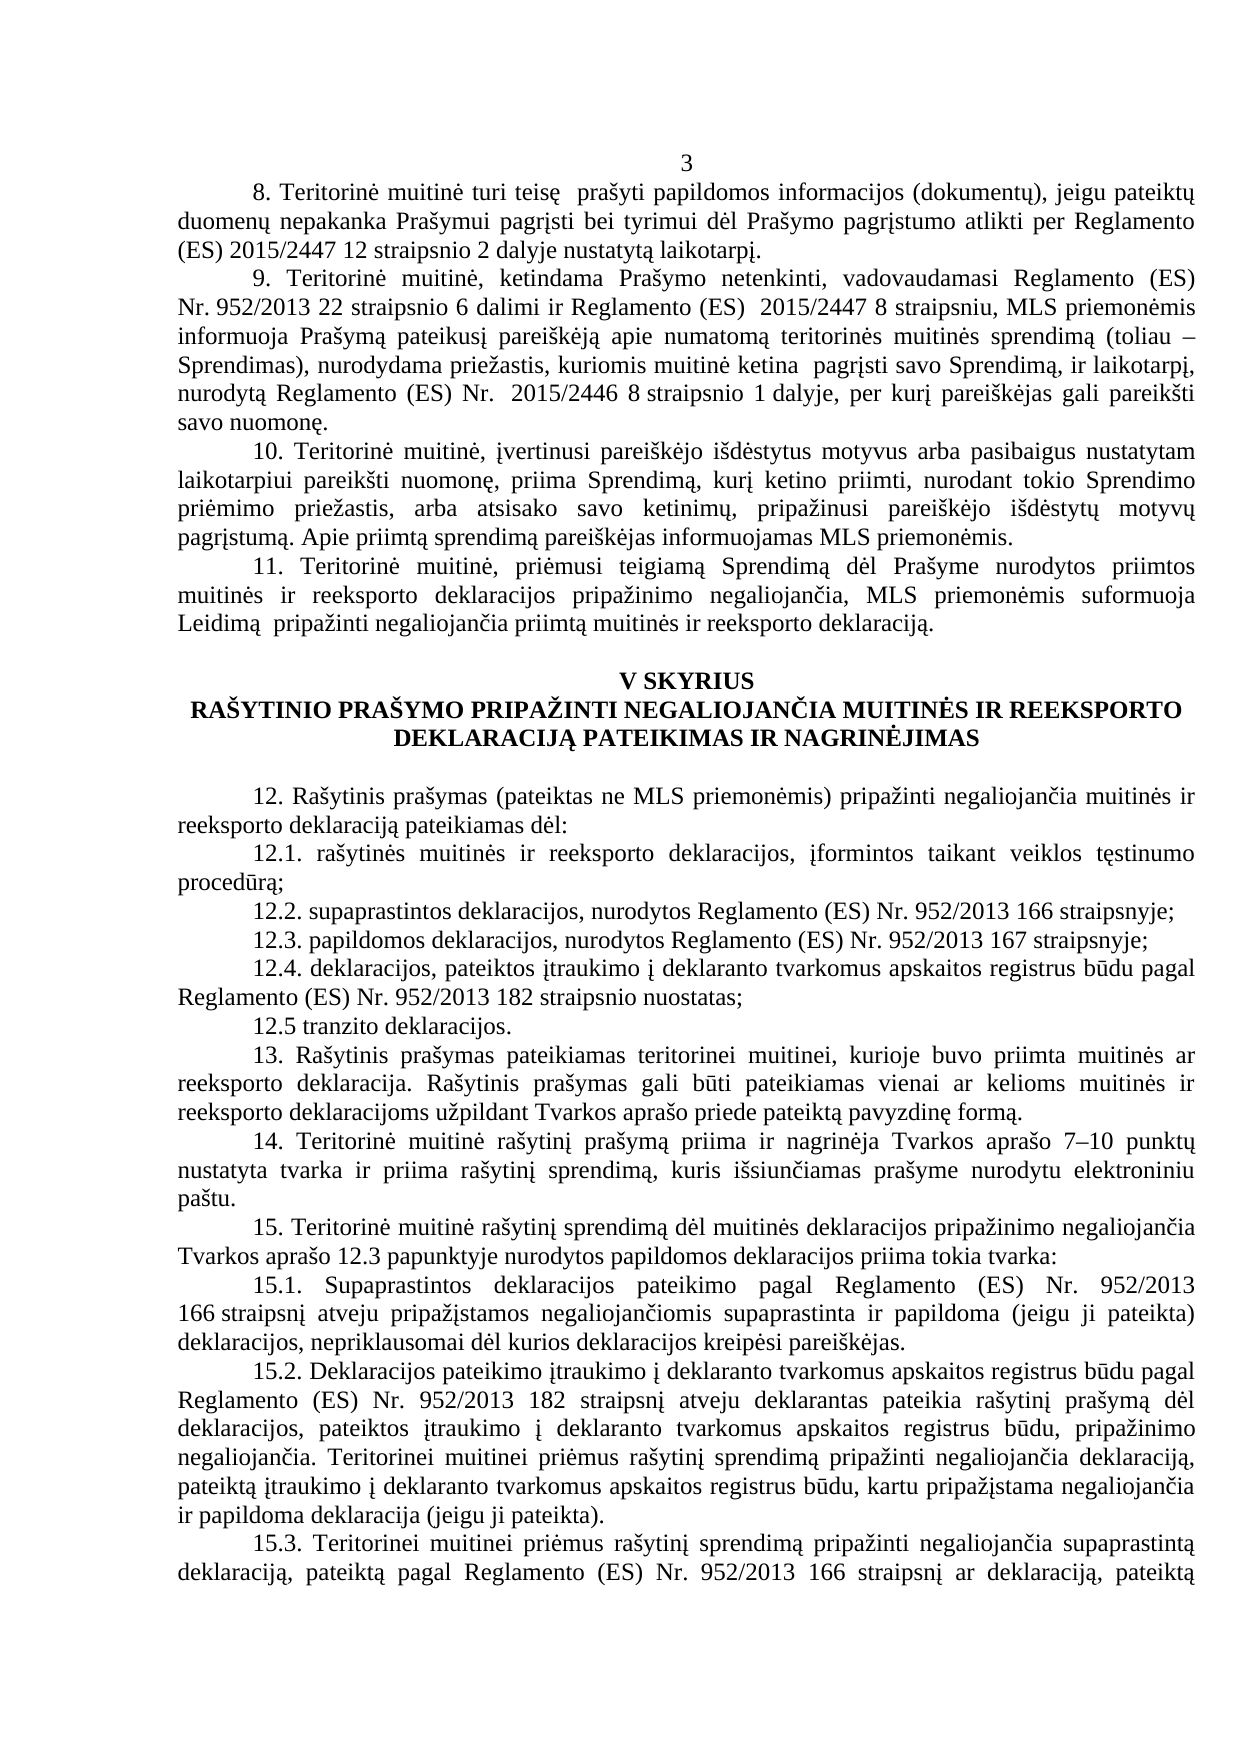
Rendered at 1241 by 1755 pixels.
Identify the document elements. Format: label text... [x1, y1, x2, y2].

text 10. Teritorinė muitinė, įvertinusi pareiškėjo išdėstytus motyvus arba pasibaigus nustatytam laikotarpiui pareikšti nuomonę, priima Sprendimą, kurį ketino priimti, nurodant tokio Sprendimo priėmimo priežastis, arba atsisako savo ketinimų, pripažinusi pareiškėjo išdėstytų motyvų pagrįstumą. Apie priimtą sprendimą pareiškėjas informuojamas MLS priemonėmis. [177, 436, 1196, 551]
text 13. Rašytinis prašymas pateikiamas teritorinei muitinei, kurioje buvo priimta muitinės ar reeksporto deklaracija. Rašytinis prašymas gali būti pateikiamas vienai ar kelioms muitinės ir reeksporto deklaracijoms užpildant Tvarkos aprašo priede pateiktą pavyzdinę formą. [177, 1040, 1196, 1126]
text 12.1. rašytinės muitinės ir reeksporto deklaracijos, įformintos taikant veiklos tęstinumo procedūrą; [177, 838, 1196, 896]
text 12.2. supaprastintos deklaracijos, nurodytos Reglamento (ES) Nr. 952/2013 166 straipsnyje; [177, 896, 1196, 925]
text 12. Rašytinis prašymas (pateiktas ne MLS priemonėmis) pripažinti negaliojančia muitinės ir reeksporto deklaraciją pateikiamas dėl: [177, 781, 1196, 838]
text 14. Teritorinė muitinė rašytinį prašymą priima ir nagrinėja Tvarkos aprašo 7–10 punktų nustatyta tvarka ir priima rašytinį sprendimą, kuris išsiunčiamas prašyme nurodytu elektroniniu paštu. [177, 1126, 1196, 1212]
text 9. Teritorinė muitinė, ketindama Prašymo netenkinti, vadovaudamasi Reglamento (ES) Nr. 952/2013 22 straipsnio 6 dalimi ir Reglamento (ES) 2015/2447 8 straipsniu, MLS priemonėmis informuoja Prašymą pateikusį pareiškėją apie numatomą teritorinės muitinės sprendimą (toliau – Sprendimas), nurodydama priežastis, kuriomis muitinė ketina pagrįsti savo Sprendimą, ir laikotarpį, nurodytą Reglamento (ES) Nr. 2015/2446 8 straipsnio 1 dalyje, per kurį pareiškėjas gali pareikšti savo nuomonę. [177, 263, 1196, 436]
text RAŠYTINIO PRAŠYMO PRIPAŽINTI NEGALIOJANČIA MUITINĖS IR REEKSPORTO DEKLARACIJĄ PATEIKIMAS IR NAGRINĖJIMAS [177, 695, 1196, 752]
text 8. Teritorinė muitinė turi teisę prašyti papildomos informacijos (dokumentų), jeigu pateiktų duomenų nepakanka Prašymui pagrįsti bei tyrimui dėl Prašymo pagrįstumo atlikti per Reglamento (ES) 2015/2447 12 straipsnio 2 dalyje nustatytą laikotarpį. [177, 177, 1196, 263]
text 12.4. deklaracijos, pateiktos įtraukimo į deklaranto tvarkomus apskaitos registrus būdu pagal Reglamento (ES) Nr. 952/2013 182 straipsnio nuostatas; [177, 953, 1196, 1011]
text 12.3. papildomos deklaracijos, nurodytos Reglamento (ES) Nr. 952/2013 167 straipsnyje; [177, 925, 1196, 953]
text 12.5 tranzito deklaracijos. [177, 1011, 1196, 1040]
text 15.3. Teritorinei muitinei priėmus rašytinį sprendimą pripažinti negaliojančia supaprastintą deklaraciją, pateiktą pagal Reglamento (ES) Nr. 952/2013 166 straipsnį ar deklaraciją, pateiktą [177, 1528, 1196, 1586]
text 15. Teritorinė muitinė rašytinį sprendimą dėl muitinės deklaracijos pripažinimo negaliojančia Tvarkos aprašo 12.3 papunktyje nurodytos papildomos deklaracijos priima tokia tvarka: [177, 1212, 1196, 1270]
text V SKYRIUS [177, 666, 1196, 695]
text 15.1. Supaprastintos deklaracijos pateikimo pagal Reglamento (ES) Nr. 952/2013 166 straipsnį atveju pripažįstamos negaliojančiomis supaprastinta ir papildoma (jeigu ji pateikta) deklaracijos, nepriklausomai dėl kurios deklaracijos kreipėsi pareiškėjas. [177, 1270, 1196, 1356]
text 11. Teritorinė muitinė, priėmusi teigiamą Sprendimą dėl Prašyme nurodytos priimtos muitinės ir reeksporto deklaracijos pripažinimo negaliojančia, MLS priemonėmis suformuoja Leidimą pripažinti negaliojančia priimtą muitinės ir reeksporto deklaraciją. [177, 551, 1196, 637]
text 15.2. Deklaracijos pateikimo įtraukimo į deklaranto tvarkomus apskaitos registrus būdu pagal Reglamento (ES) Nr. 952/2013 182 straipsnį atveju deklarantas pateikia rašytinį prašymą dėl deklaracijos, pateiktos įtraukimo į deklaranto tvarkomus apskaitos registrus būdu, pripažinimo negaliojančia. Teritorinei muitinei priėmus rašytinį sprendimą pripažinti negaliojančia deklaraciją, pateiktą įtraukimo į deklaranto tvarkomus apskaitos registrus būdu, kartu pripažįstama negaliojančia ir papildoma deklaracija (jeigu ji pateikta). [177, 1356, 1196, 1528]
